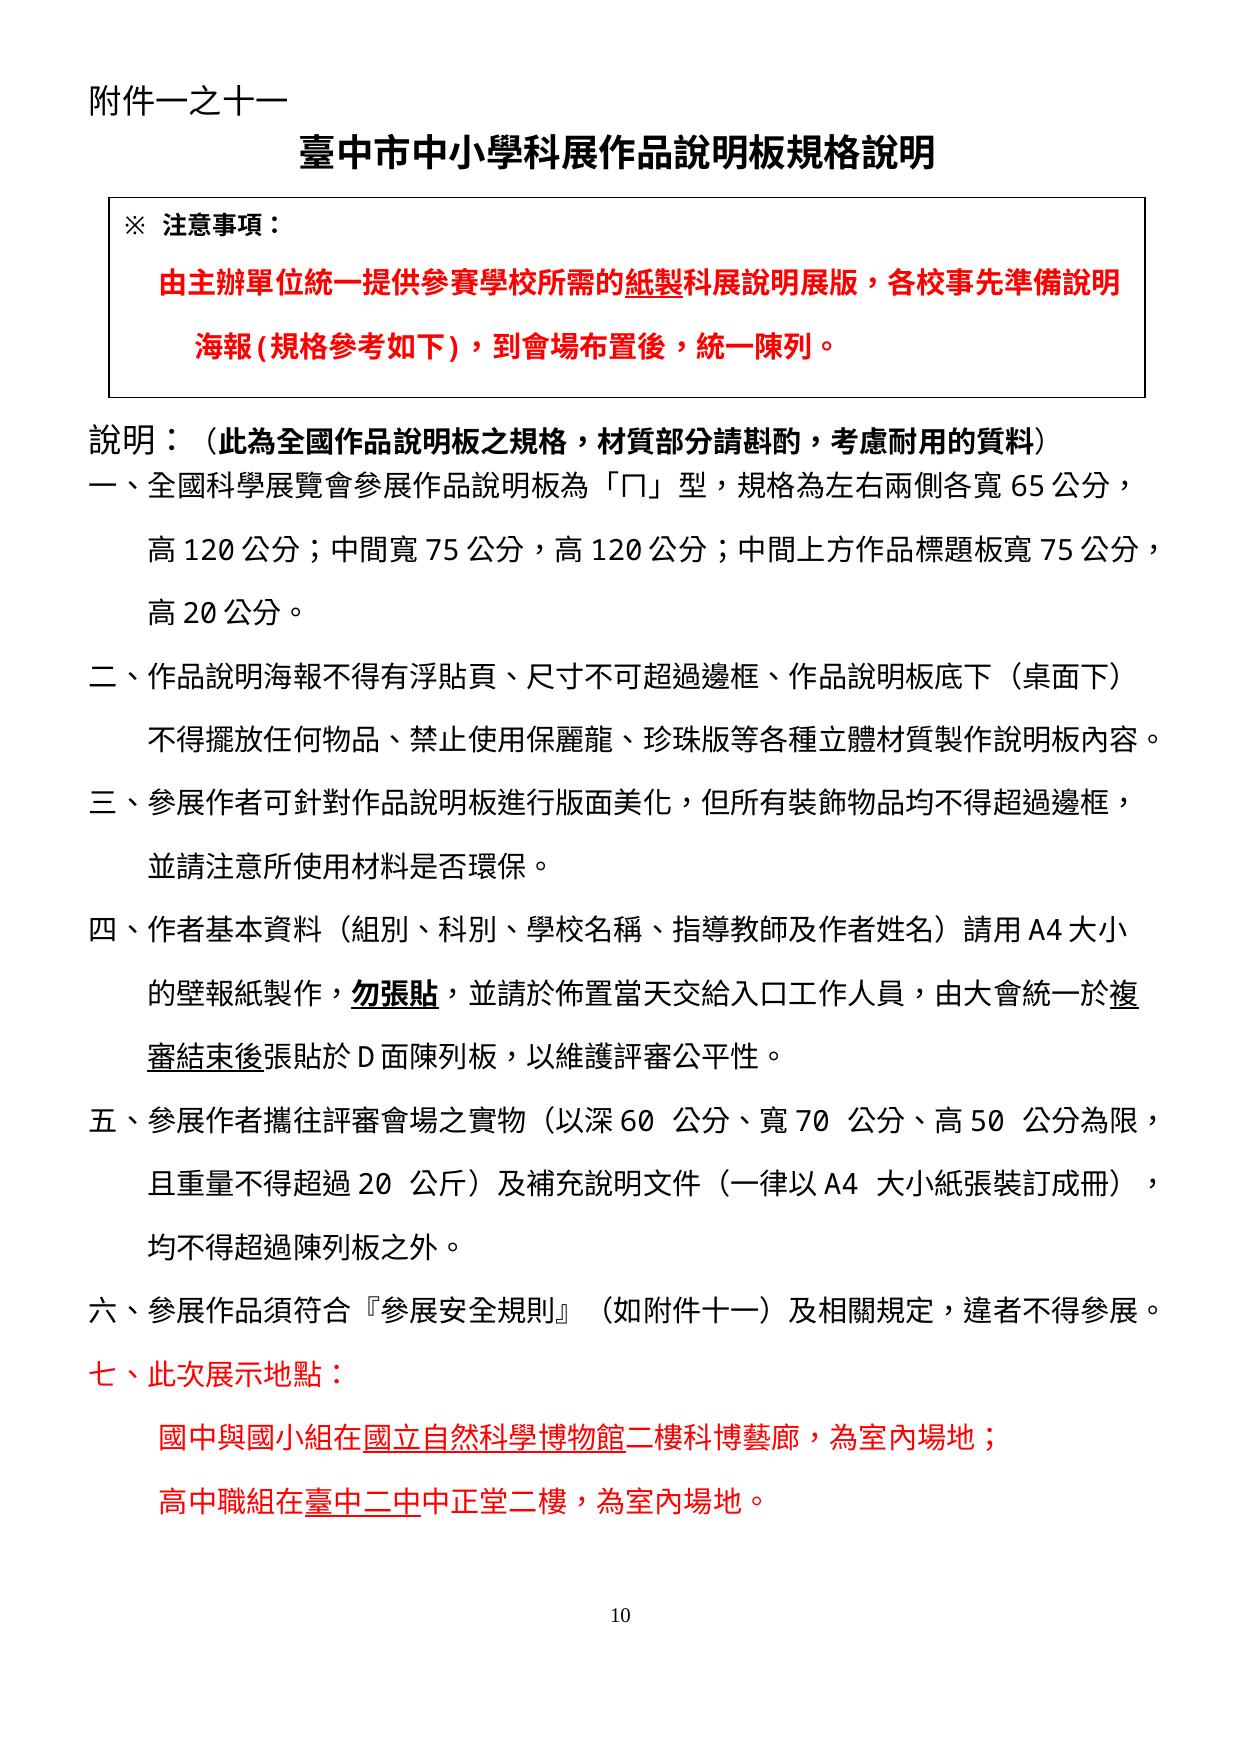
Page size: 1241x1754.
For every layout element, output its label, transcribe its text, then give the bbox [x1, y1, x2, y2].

text 附件一之十一 [89, 75, 1152, 123]
text 一、全國科學展覽會參展作品說明板為「ㄇ」型，規格為左右兩側各寬65公分，高120公分；中間寬75公分，高120公分；中間上方作品標題板寬75公分，高20公分。 [89, 462, 1140, 632]
text 二、作品說明海報不得有浮貼頁、尺寸不可超過邊框、作品說明板底下（桌面下）不得擺放任何物品、禁止使用保麗龍、珍珠版等各種立體材質製作說明板內容。 [89, 653, 1152, 759]
text 海報(規格參考如下)，到會場布置後，統一陳列。 [124, 323, 1129, 366]
text 五、參展作者攜往評審會場之實物（以深60 公分、寬70 公分、高50 公分為限，且重量不得超過20 公斤）及補充說明文件（一律以A4 大小紙張裝訂成冊），均不得超過陳列板之外。 [89, 1097, 1152, 1267]
text 臺中市中小學科展作品說明板規格說明 [89, 123, 1152, 177]
text 四、作者基本資料（組別、科別、學校名稱、指導教師及作者姓名）請用A4大小的壁報紙製作，勿張貼，並請於佈置當天交給入口工作人員，由大會統一於複審結束後張貼於D面陳列板，以維護評審公平性。 [89, 907, 1152, 1076]
text 說明：（此為全國作品說明板之規格，材質部分請斟酌，考慮耐用的質料） [89, 410, 1152, 462]
text 六、參展作品須符合『參展安全規則』（如附件十一）及相關規定，違者不得參展。 [89, 1288, 1152, 1330]
text 三、參展作者可針對作品說明板進行版面美化，但所有裝飾物品均不得超過邊框，並請注意所使用材料是否環保。 [89, 780, 1152, 886]
text 高中職組在臺中二中中正堂二樓，為室內場地。 [89, 1478, 1152, 1521]
text 國中與國小組在國立自然科學博物館二樓科博藝廊，為室內場地； [89, 1415, 1152, 1457]
list 注意事項： [124, 206, 1129, 242]
text 七、此次展示地點： [89, 1351, 1152, 1394]
text 由主辦單位統一提供參賽學校所需的紙製科展說明展版，各校事先準備說明 [124, 260, 1129, 302]
